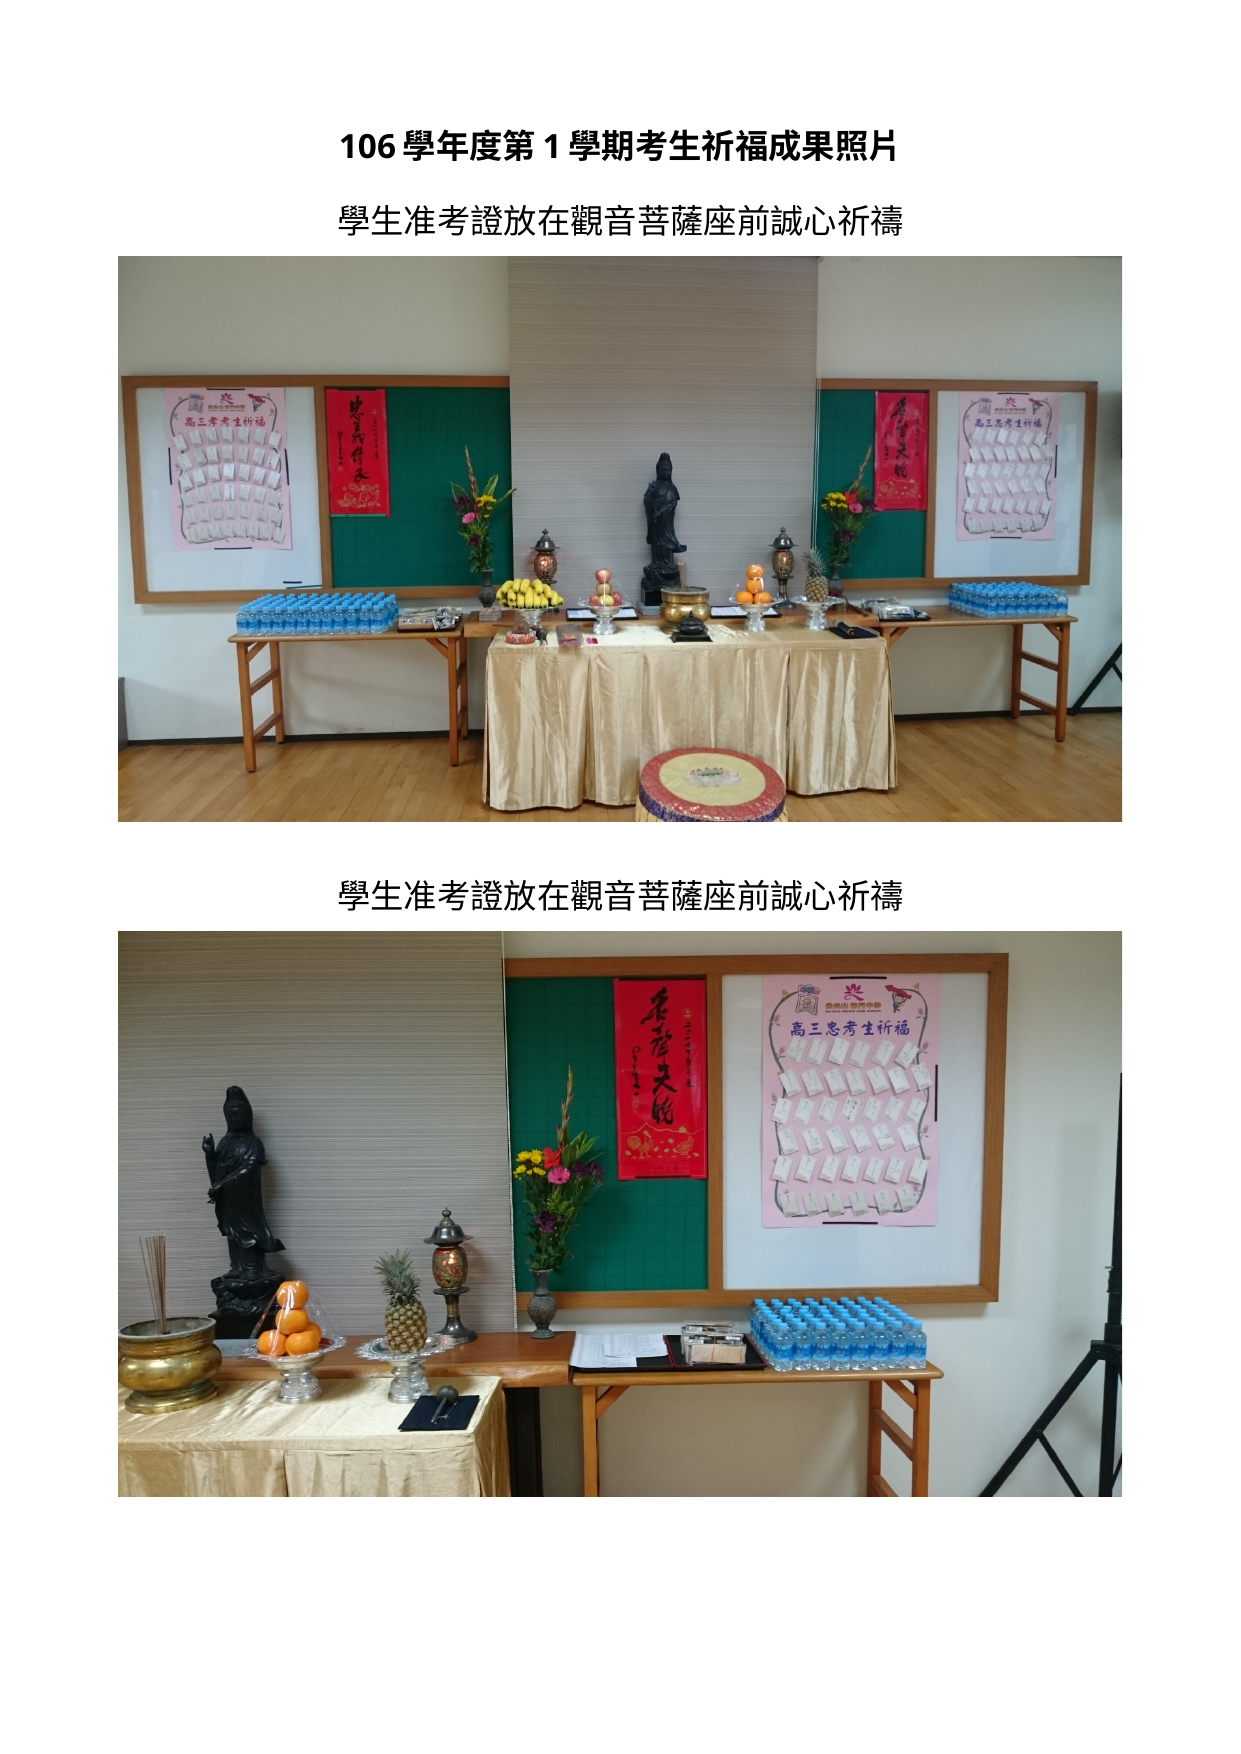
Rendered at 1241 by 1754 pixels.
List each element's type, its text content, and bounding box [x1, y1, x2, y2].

picture [118, 256, 1123, 822]
text 學生准考證放在觀音菩薩座前誠心祈禱 [118, 856, 1122, 931]
text [118, 822, 1122, 856]
text 106學年度第1學期考生祈福成果照片 [118, 106, 1122, 181]
text [118, 1497, 1122, 1531]
text 學生准考證放在觀音菩薩座前誠心祈禱 [118, 181, 1122, 256]
picture [118, 931, 1123, 1497]
